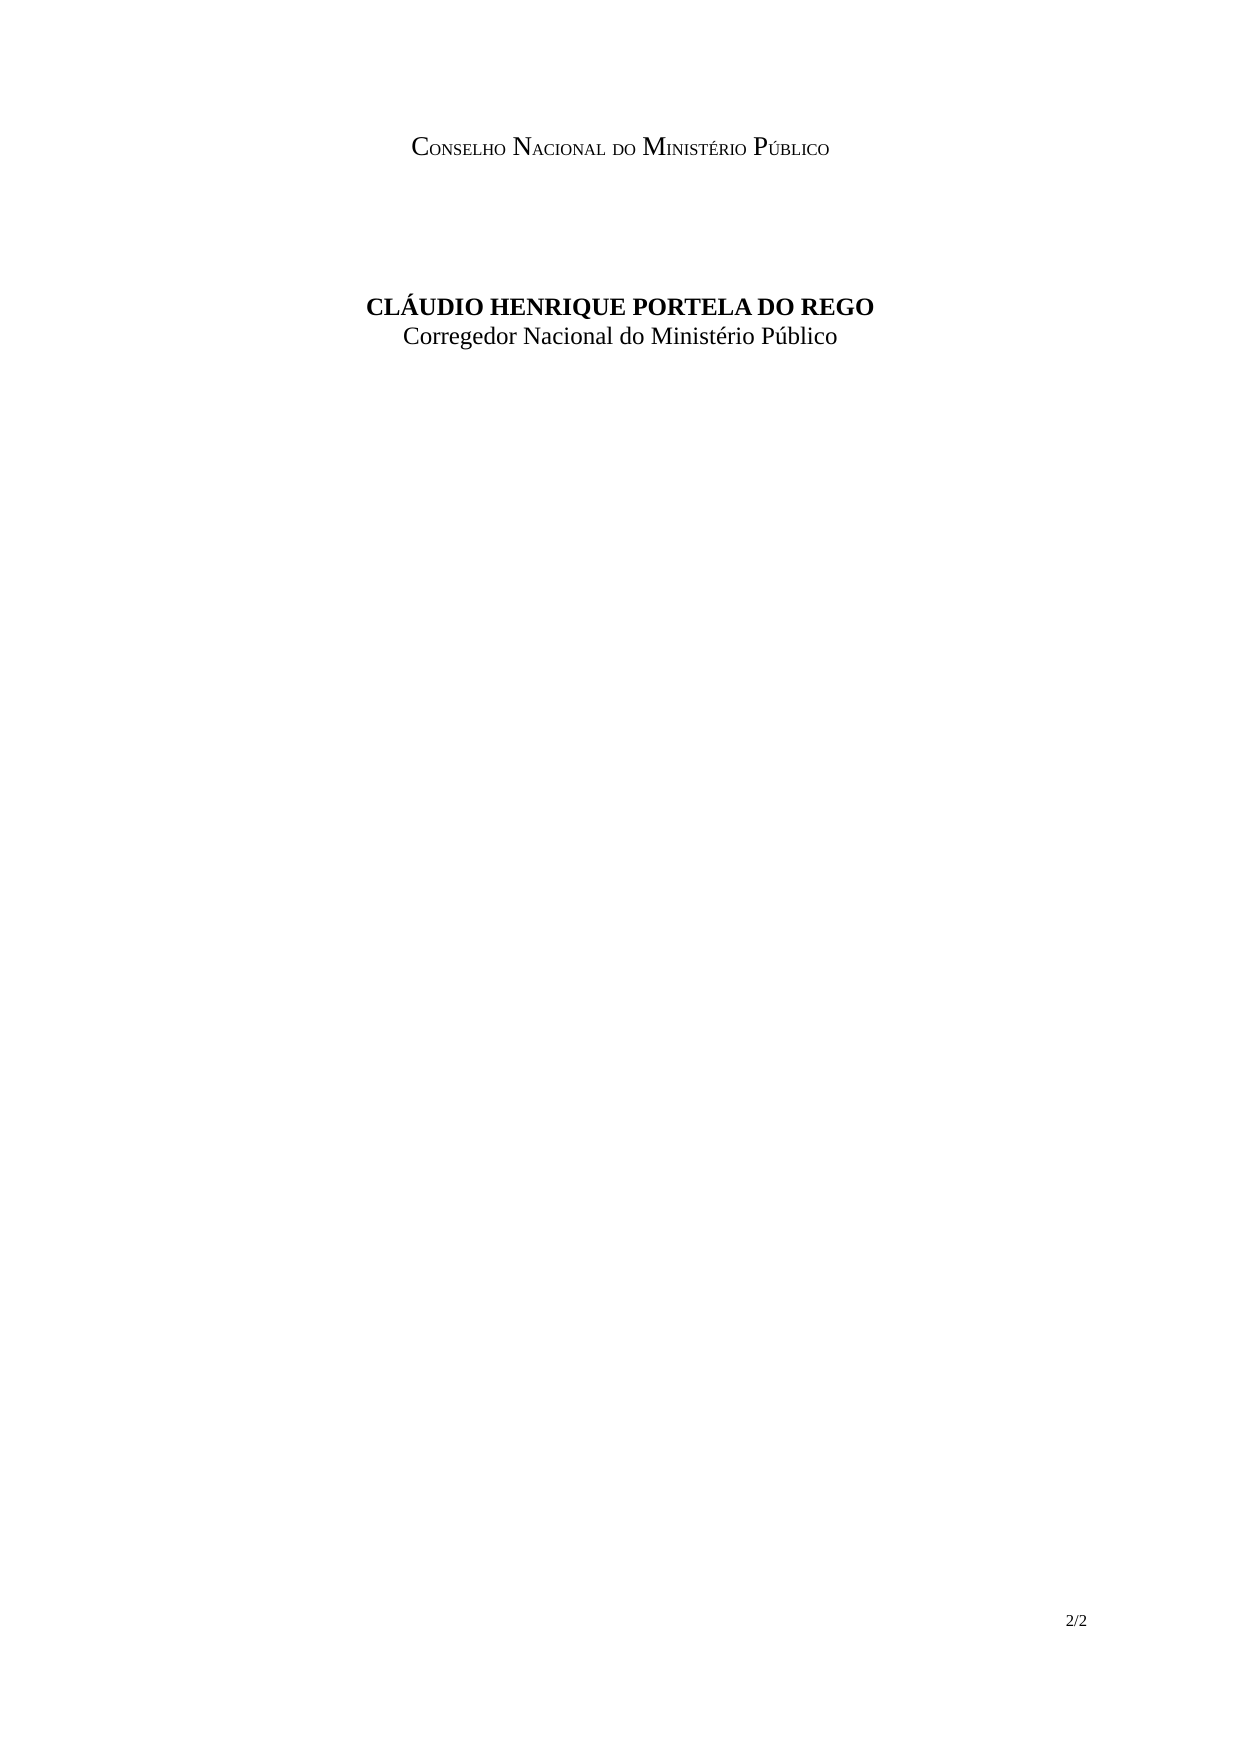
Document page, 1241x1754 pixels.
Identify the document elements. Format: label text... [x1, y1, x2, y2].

text CLÁUDIO HENRIQUE PORTELA DO REGO [148, 292, 1093, 321]
text Corregedor Nacional do Ministério Público [148, 321, 1093, 349]
